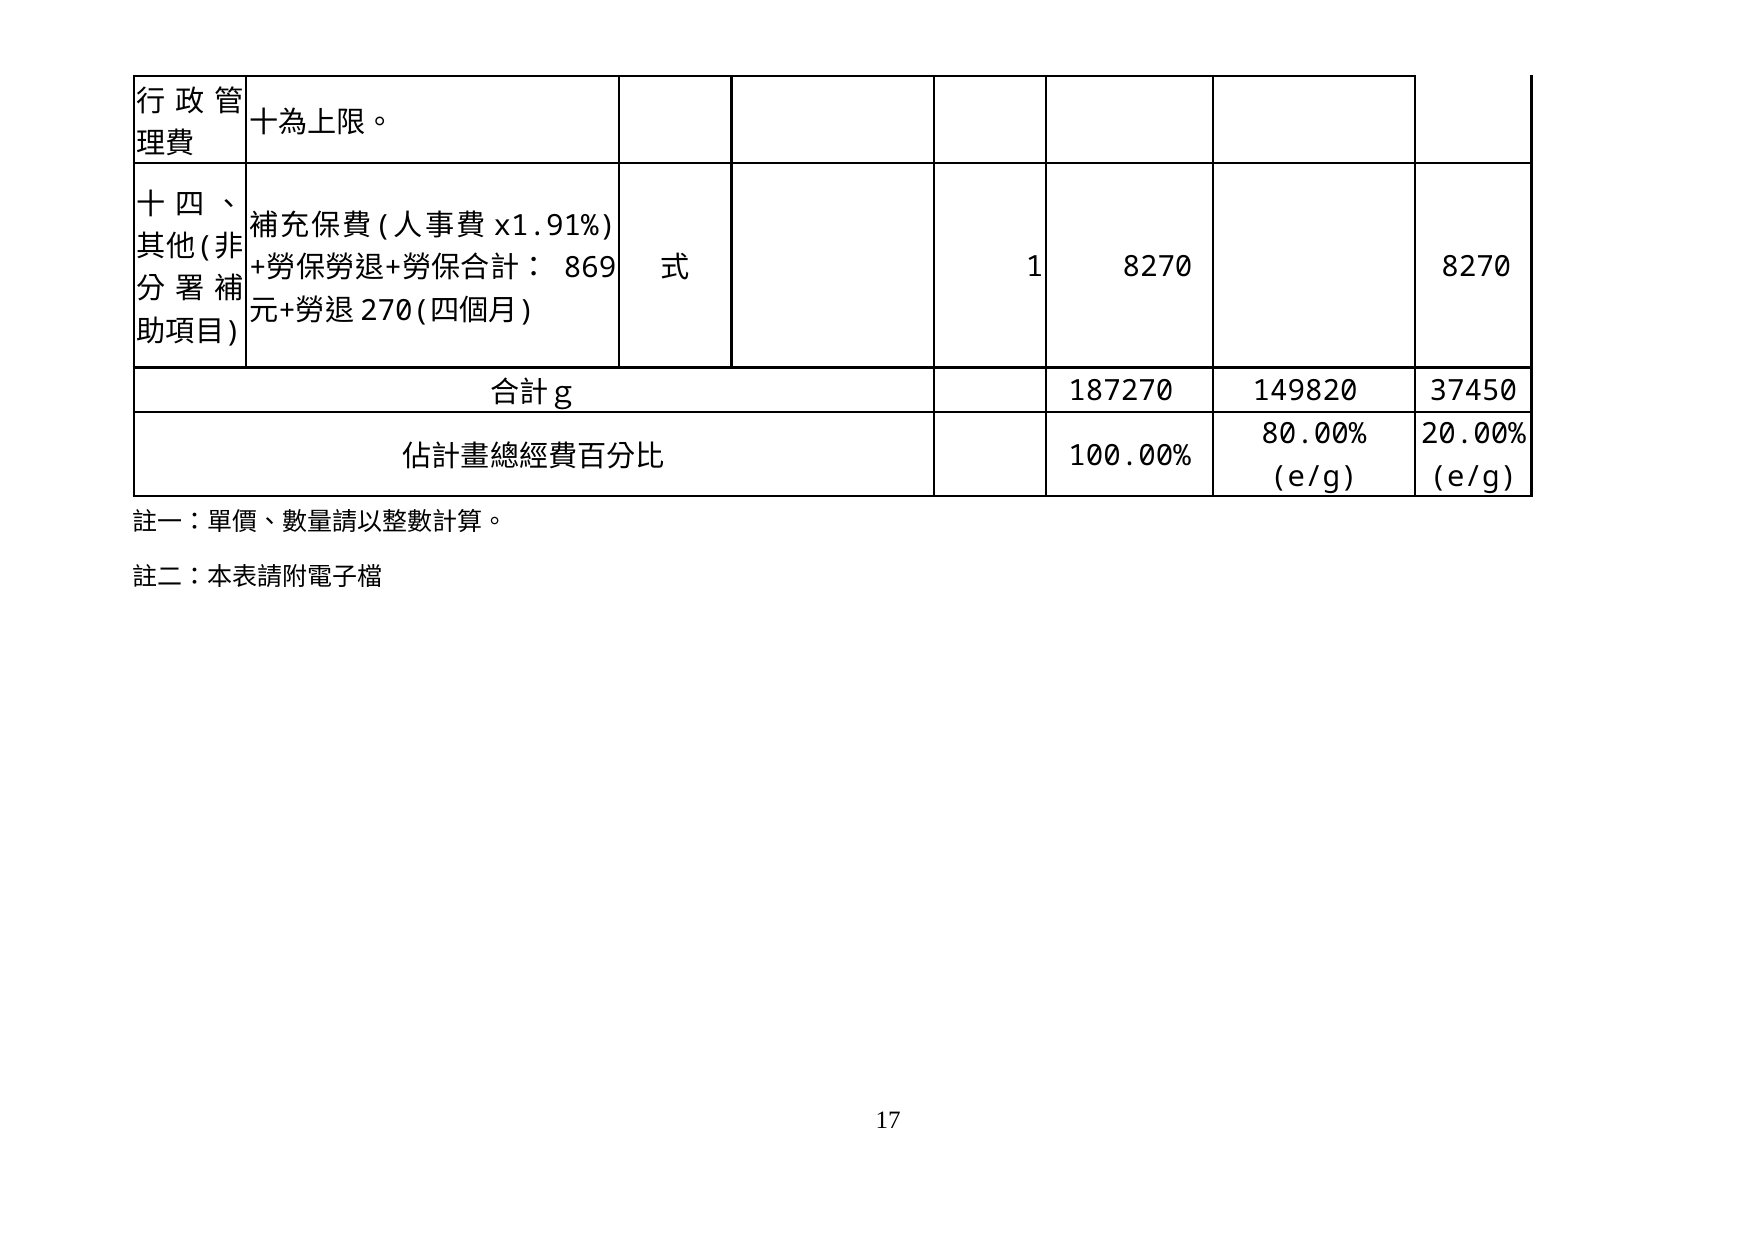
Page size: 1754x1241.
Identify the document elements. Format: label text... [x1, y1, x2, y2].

table_cell 37450 [1416, 369, 1530, 411]
table_cell (e/g) [1214, 453, 1414, 495]
table_cell [1214, 164, 1414, 366]
table_cell 187270 [1047, 369, 1212, 411]
table_cell 行政管理費 [135, 77, 245, 162]
table_cell [935, 369, 1045, 411]
text 註二：本表請附電子檔 [132, 538, 1643, 597]
table_cell [733, 77, 933, 162]
table_cell [1047, 77, 1212, 162]
table_cell 補充保費(人事費x1.91%)+勞保勞退+勞保合計： 869元+勞退270(四個月) [247, 164, 618, 366]
text 註一：單價、數量請以整數計算。 [132, 497, 1643, 538]
table_cell (e/g) [1416, 453, 1530, 495]
table_cell 十四、其他(非分署補助項目) [135, 164, 245, 366]
table_cell [620, 77, 730, 162]
table_cell 十為上限。 [247, 77, 618, 162]
table_cell [1416, 75, 1530, 162]
table_cell 佔計畫總經費百分比 [135, 413, 933, 495]
table_cell 1 [935, 164, 1045, 366]
table_cell [733, 164, 933, 366]
table_cell 式 [620, 164, 730, 366]
table_cell 100.00% [1047, 413, 1212, 495]
table_cell 合計ｇ [135, 369, 933, 411]
table_cell 80.00% [1214, 413, 1414, 452]
table_cell 8270 [1047, 164, 1212, 366]
table_cell 149820 [1214, 369, 1414, 411]
table_cell 8270 [1416, 164, 1530, 366]
table_cell [935, 413, 1045, 495]
table_cell 20.00% [1416, 413, 1530, 452]
table_cell [1214, 77, 1414, 162]
table_cell [935, 77, 1045, 162]
